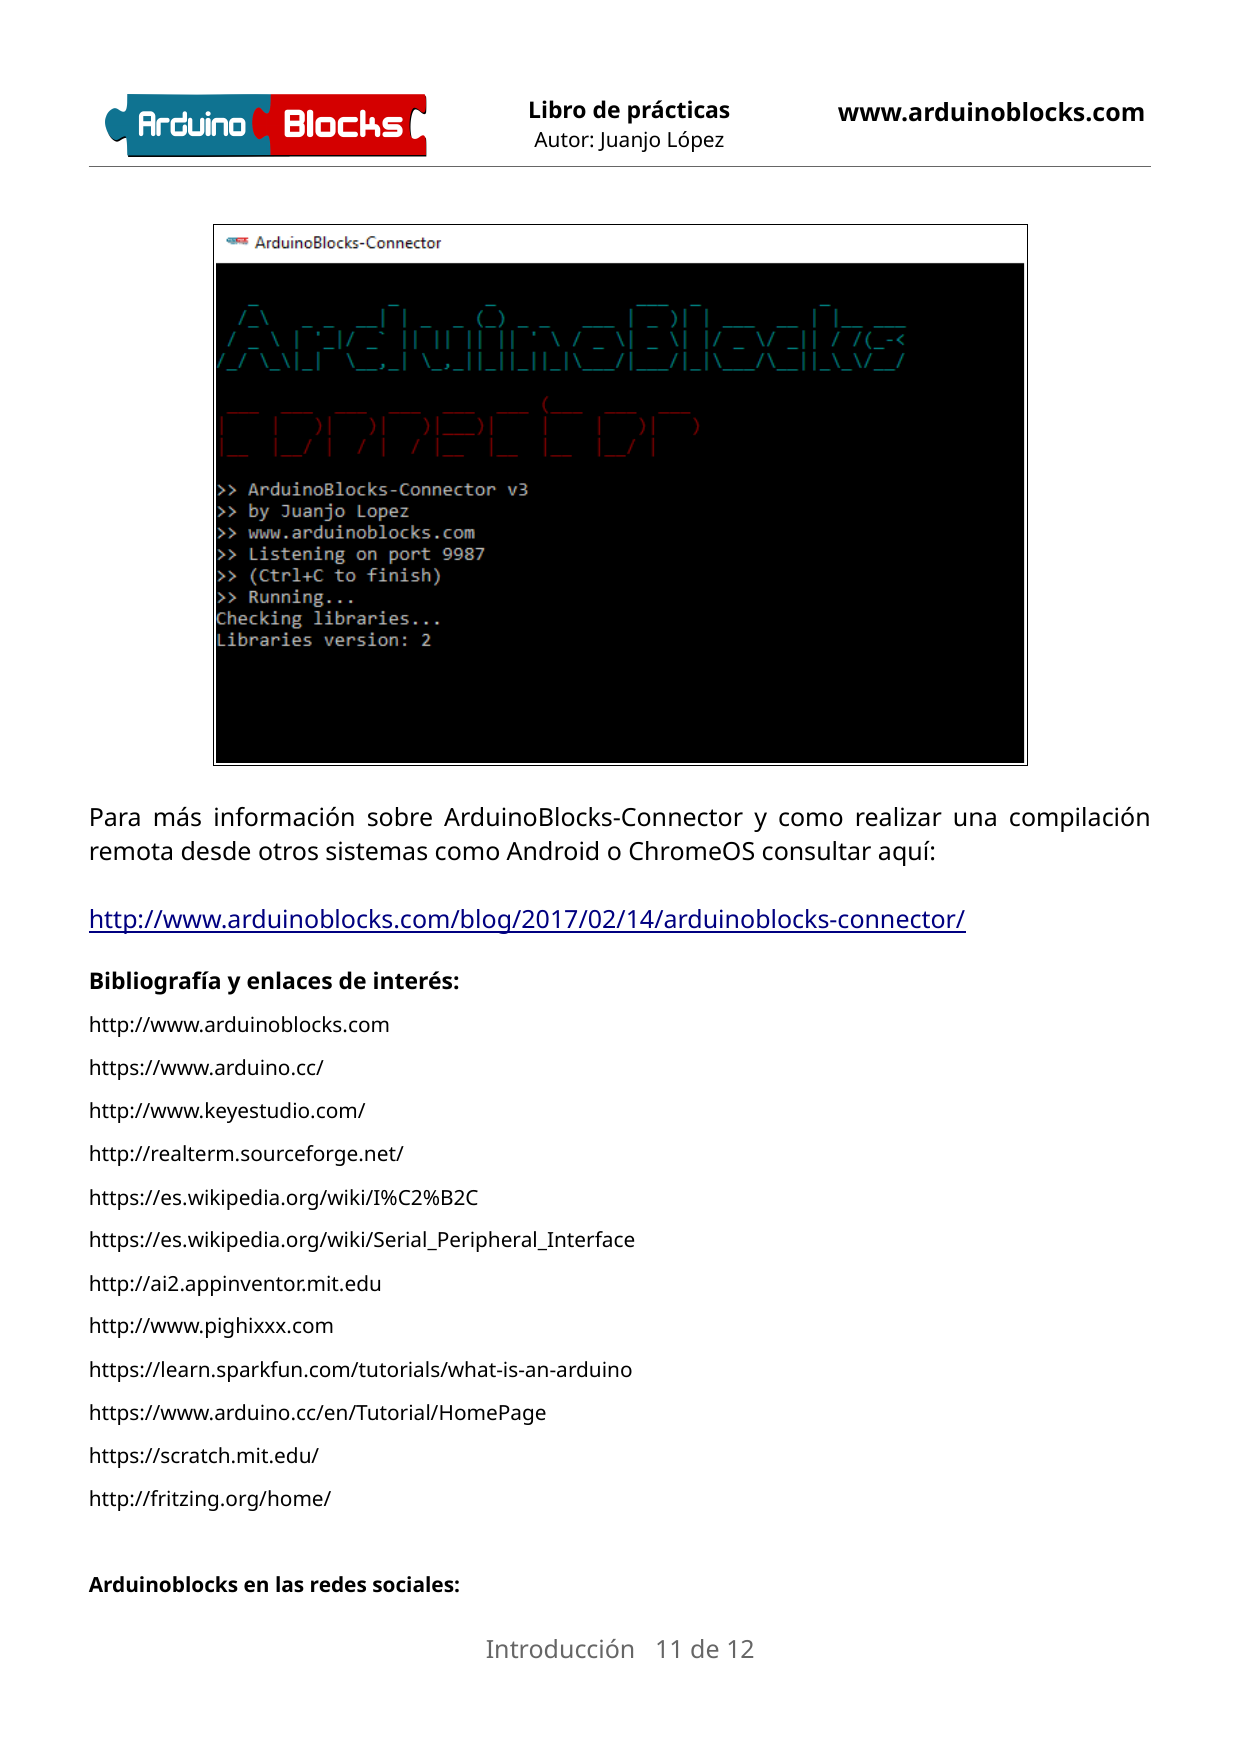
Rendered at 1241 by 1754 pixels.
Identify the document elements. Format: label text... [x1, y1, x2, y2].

picture [216, 227, 1025, 763]
text Para más información sobre ArduinoBlocks-Connector y como realizar una compilación remota desde otros sistemas como Android o ChromeOS consultar aquí: [88, 800, 1152, 868]
text https://learn.sparkfun.com/tutorials/what-is-an-arduino [88, 1355, 1152, 1383]
text https://www.arduino.cc/en/Tutorial/HomePage [88, 1398, 1152, 1426]
text https://scratch.mit.edu/ [88, 1441, 1152, 1469]
text https://es.wikipedia.org/wiki/Serial_Peripheral_Interface [88, 1226, 1152, 1254]
text http://ai2.appinventor.mit.edu [88, 1269, 1152, 1297]
text http://fritzing.org/home/ [88, 1484, 1152, 1512]
text http://realterm.sourceforge.net/ [88, 1139, 1152, 1168]
text Arduinoblocks en las redes sociales: [88, 1570, 1152, 1598]
text http://www.keyestudio.com/ [88, 1097, 1152, 1125]
text https://es.wikipedia.org/wiki/I%C2%B2C [88, 1183, 1152, 1211]
text Bibliografía y enlaces de interés: [88, 965, 1152, 996]
text http://www.arduinoblocks.com/blog/2017/02/14/arduinoblocks-connector/ [88, 902, 1152, 936]
picture [105, 94, 427, 157]
text http://www.arduinoblocks.com [88, 1011, 1152, 1039]
text https://www.arduino.cc/ [88, 1053, 1152, 1082]
text http://www.pighixxx.com [88, 1312, 1152, 1340]
